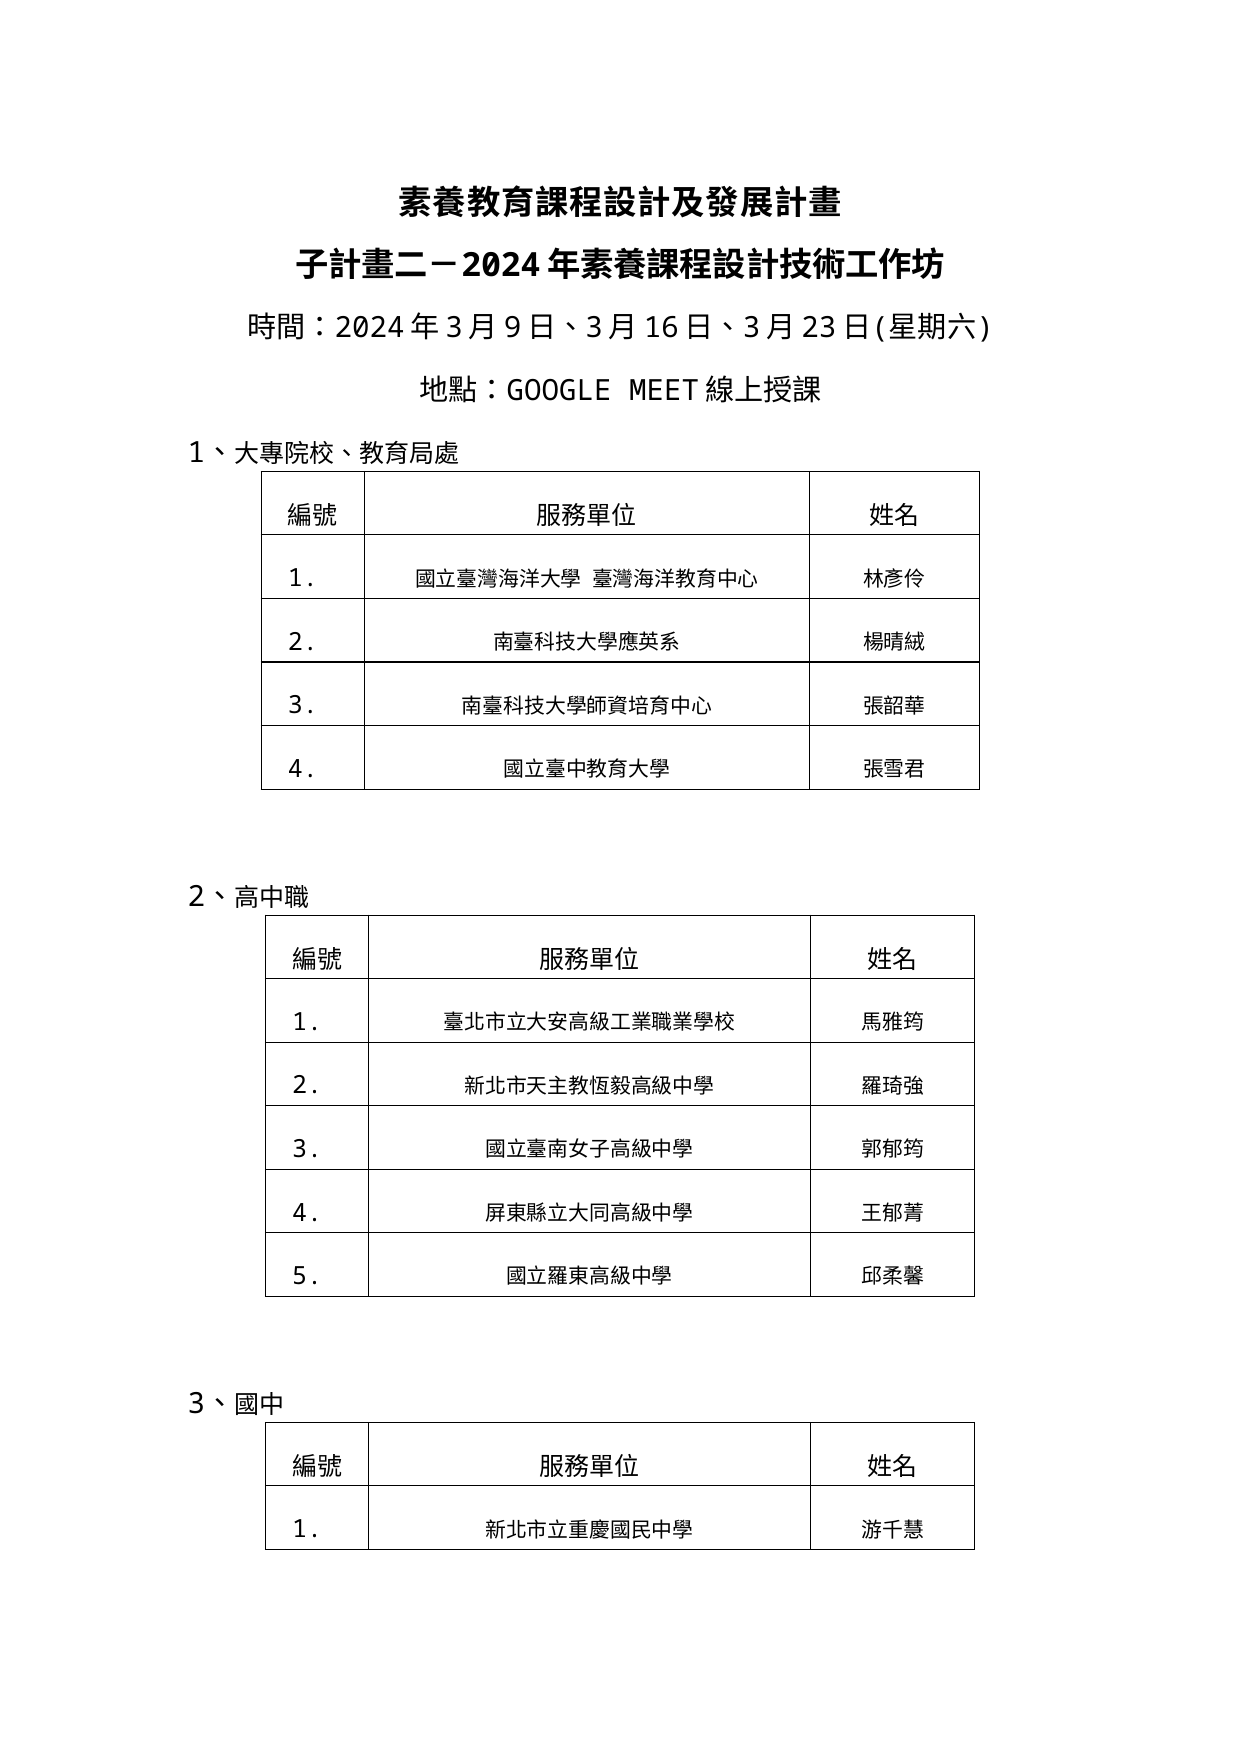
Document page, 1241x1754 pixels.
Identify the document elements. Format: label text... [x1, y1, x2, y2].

table_cell 南臺科技大學應英系 [365, 599, 809, 661]
table_header 編號 [266, 916, 368, 978]
table_header 姓名 [811, 1423, 974, 1485]
table_cell [262, 663, 364, 725]
table_header 服務單位 [369, 916, 810, 978]
table_cell [266, 1233, 368, 1296]
table_header 服務單位 [369, 1423, 810, 1485]
text 時間：2024年3月9日、3月16日、3月23日(星期六) [187, 283, 1053, 346]
table_cell 屏東縣立大同高級中學 [369, 1170, 810, 1232]
table_cell 楊晴絨 [810, 599, 979, 661]
table_cell 新北市立重慶國民中學 [369, 1486, 810, 1549]
list 高中職 [187, 852, 1053, 914]
list 大專院校、教育局處 [187, 408, 1053, 471]
table_cell [266, 1043, 368, 1105]
table_cell [262, 726, 364, 788]
table_cell 國立臺南女子高級中學 [369, 1106, 810, 1169]
table_header 服務單位 [365, 472, 809, 534]
table_cell 郭郁筠 [811, 1106, 974, 1169]
table_header 姓名 [810, 472, 979, 534]
table_cell 林彥伶 [810, 535, 979, 598]
table_cell 邱柔馨 [811, 1233, 974, 1296]
table_cell 國立臺中教育大學 [365, 726, 809, 788]
table_cell [266, 1170, 368, 1232]
table_cell 張雪君 [810, 726, 979, 788]
table_header 編號 [262, 472, 364, 534]
table_cell 南臺科技大學師資培育中心 [365, 663, 809, 725]
table_header 姓名 [811, 916, 974, 978]
table_cell 羅琦強 [811, 1043, 974, 1105]
table_cell 國立羅東高級中學 [369, 1233, 810, 1296]
table_cell [262, 599, 364, 661]
table_cell [266, 1106, 368, 1169]
text 子計畫二－2024年素養課程設計技術工作坊 [187, 221, 1053, 283]
table_cell 臺北市立大安高級工業職業學校 [369, 979, 810, 1042]
table_cell 國立臺灣海洋大學 臺灣海洋教育中心 [365, 535, 809, 598]
text 地點：GOOGLE MEET線上授課 [187, 346, 1053, 408]
table_cell 新北市天主教恆毅高級中學 [369, 1043, 810, 1105]
table_header 編號 [266, 1423, 368, 1485]
table_cell 游千慧 [811, 1486, 974, 1549]
text 素養教育課程設計及發展計畫 [187, 158, 1053, 221]
list 國中 [187, 1359, 1053, 1422]
table_cell 張韶華 [810, 663, 979, 725]
table_cell [266, 1486, 368, 1549]
table_cell 王郁菁 [811, 1170, 974, 1232]
table_cell [266, 979, 368, 1042]
table_cell [262, 535, 364, 598]
table_cell 馬雅筠 [811, 979, 974, 1042]
